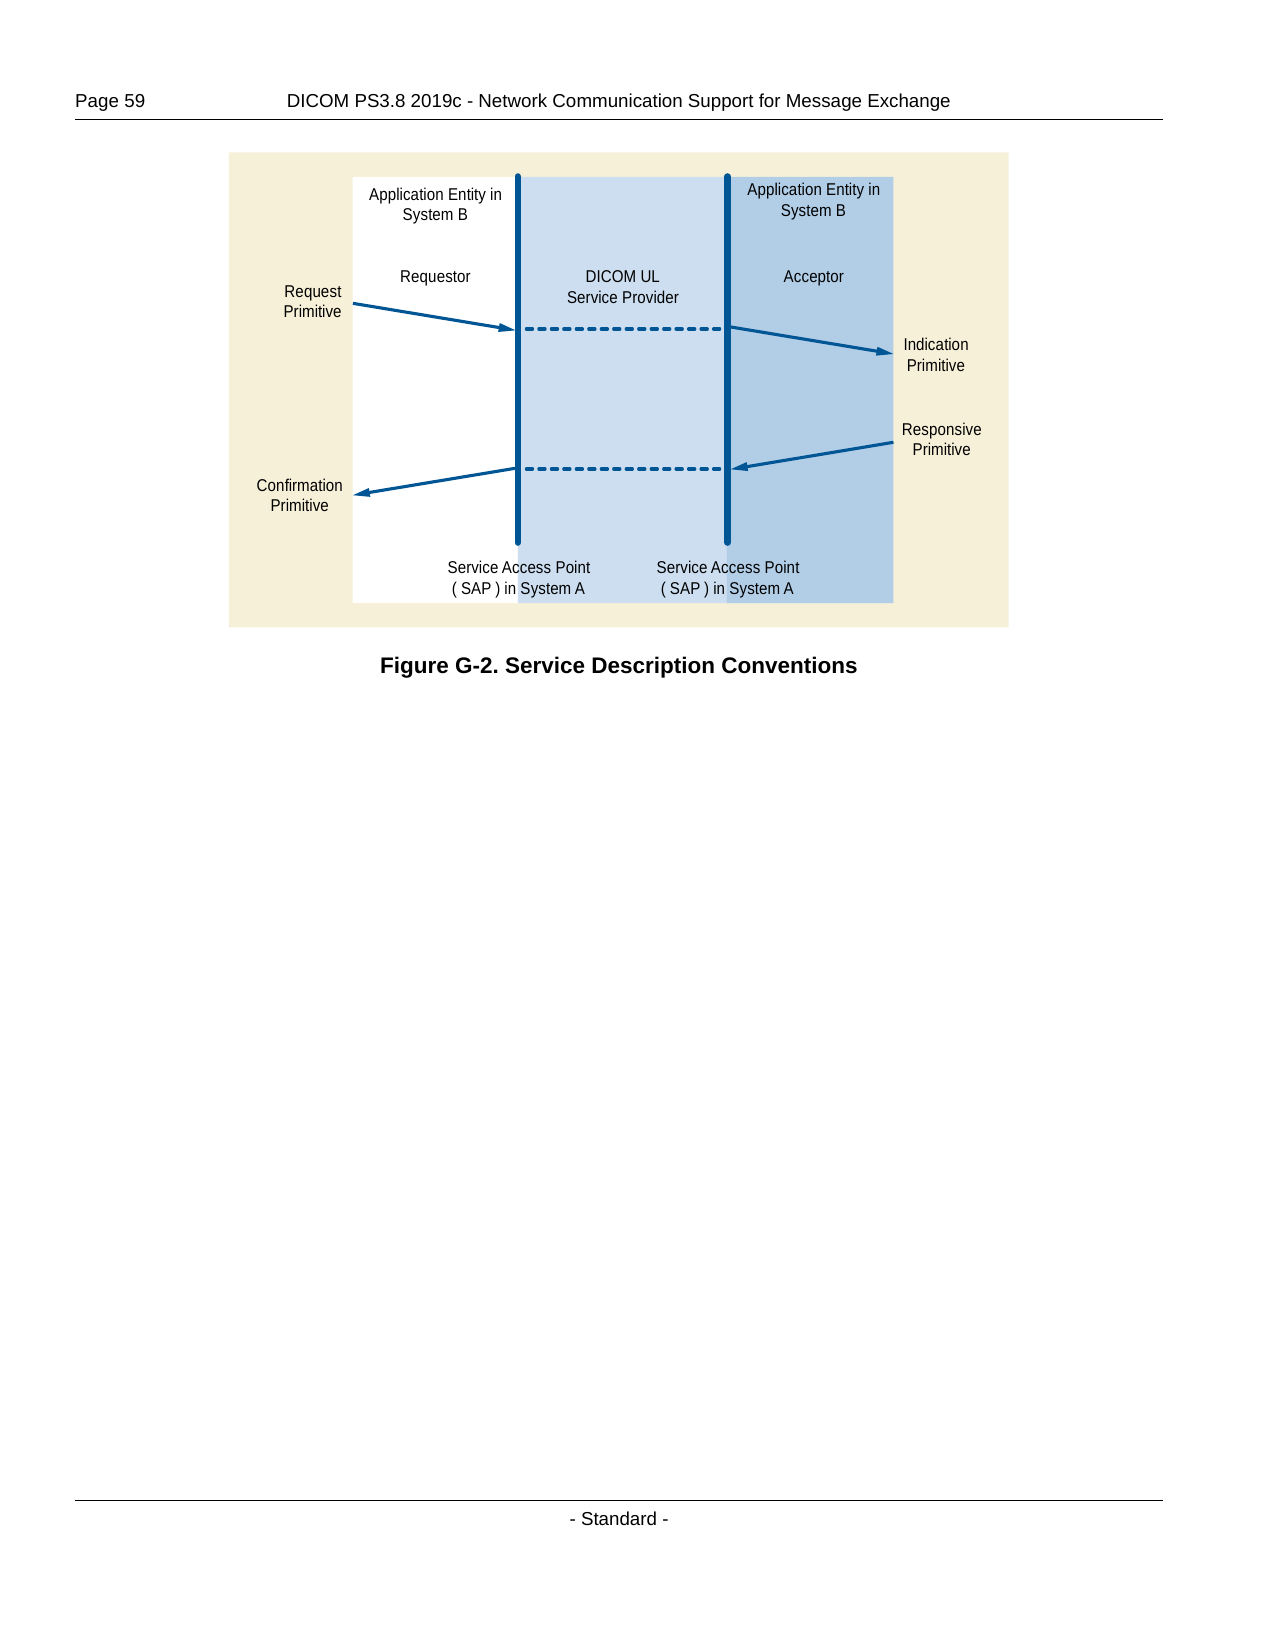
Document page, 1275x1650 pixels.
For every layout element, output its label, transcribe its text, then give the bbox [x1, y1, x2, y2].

text Figure G-2. Service Description Conventions [75, 652, 1162, 678]
